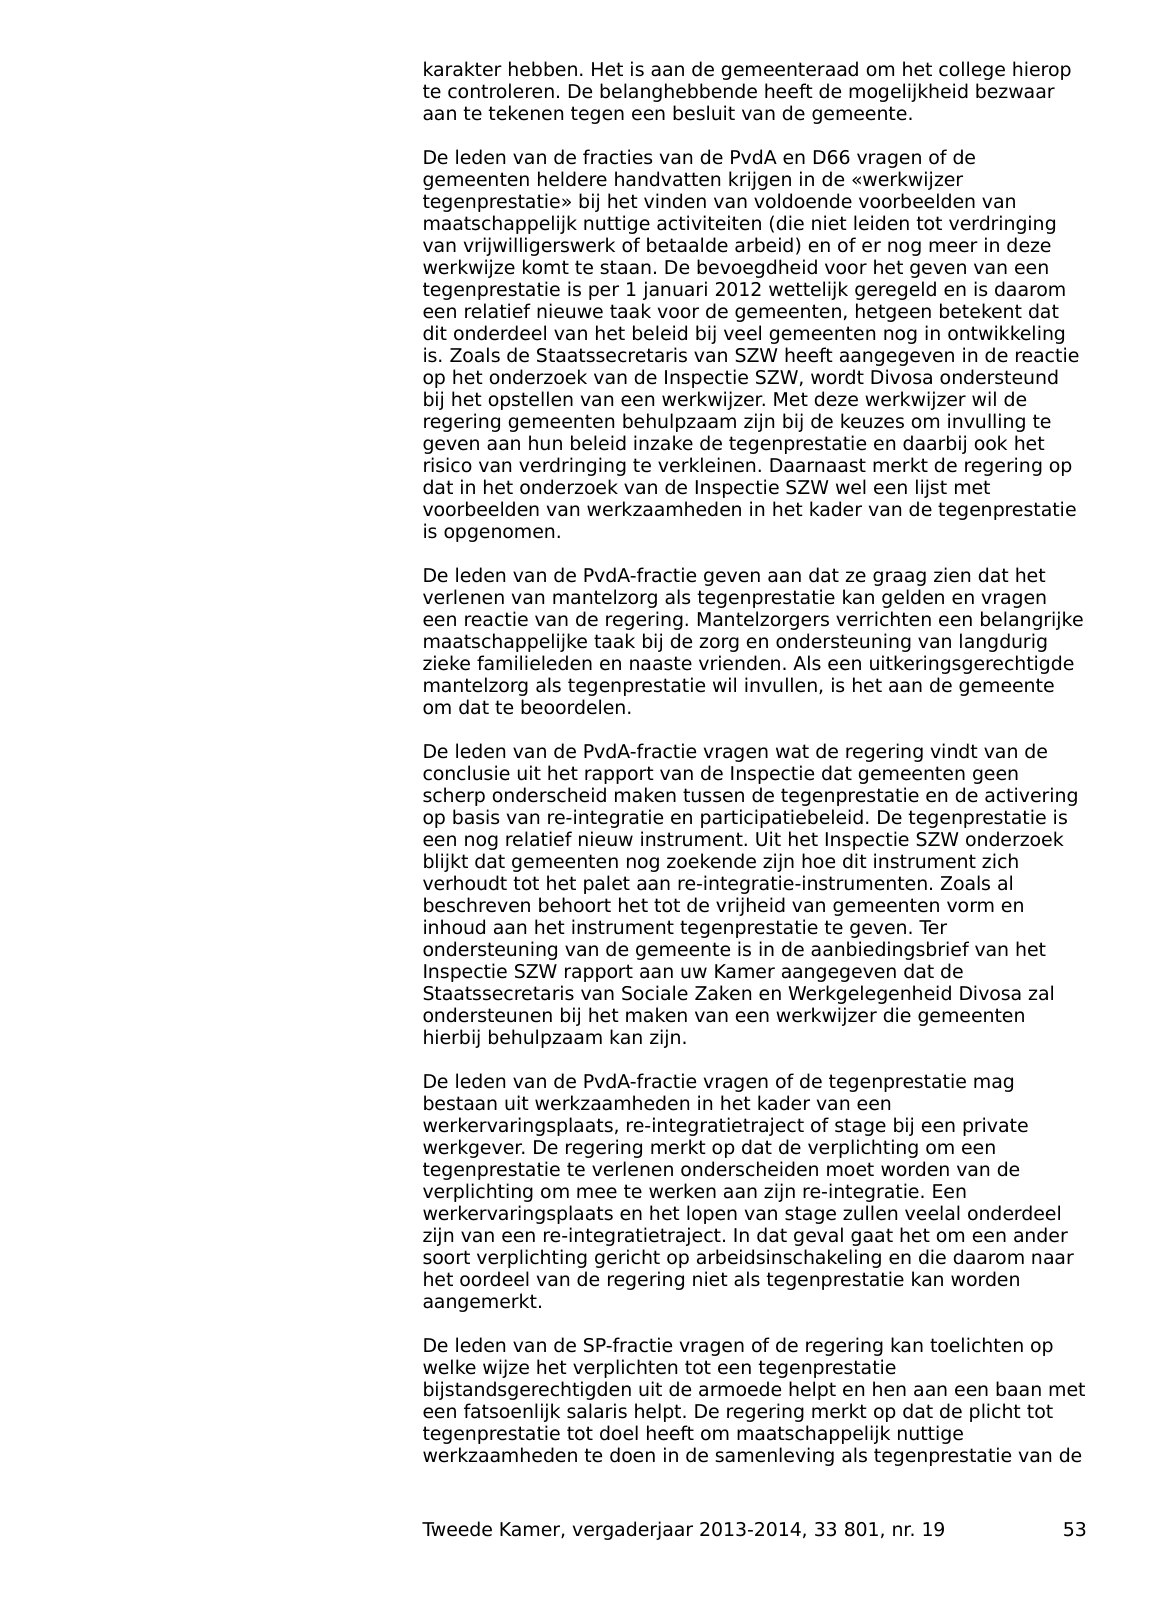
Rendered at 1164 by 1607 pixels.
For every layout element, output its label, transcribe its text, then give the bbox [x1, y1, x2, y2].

text De leden van de PvdA-fractie vragen of de tegenprestatie mag bestaan uit werkzaamheden in het kader van een werkervaringsplaats, re-integratietraject of stage bij een private werkgever. De regering merkt op dat de verplichting om een tegenprestatie te verlenen onderscheiden moet worden van de verplichting om mee te werken aan zijn re-integratie. Een werkervaringsplaats en het lopen van stage zullen veelal onderdeel zijn van een re-integratietraject. In dat geval gaat het om een ander soort verplichting gericht op arbeidsinschakeling en die daarom naar het oordeel van de regering niet als tegenprestatie kan worden aangemerkt. [422, 1071, 1087, 1313]
text De leden van de PvdA-fractie vragen wat de regering vindt van de conclusie uit het rapport van de Inspectie dat gemeenten geen scherp onderscheid maken tussen de tegenprestatie en de activering op basis van re-integratie en participatiebeleid. De tegenprestatie is een nog relatief nieuw instrument. Uit het Inspectie SZW onderzoek blijkt dat gemeenten nog zoekende zijn hoe dit instrument zich verhoudt tot het palet aan re-integratie-instrumenten. Zoals al beschreven behoort het tot de vrijheid van gemeenten vorm en inhoud aan het instrument tegenprestatie te geven. Ter ondersteuning van de gemeente is in de aanbiedingsbrief van het Inspectie SZW rapport aan uw Kamer aangegeven dat de Staatssecretaris van Sociale Zaken en Werkgelegenheid Divosa zal ondersteunen bij het maken van een werkwijzer die gemeenten hierbij behulpzaam kan zijn. [422, 741, 1087, 1049]
text karakter hebben. Het is aan de gemeenteraad om het college hierop te controleren. De belanghebbende heeft de mogelijkheid bezwaar aan te tekenen tegen een besluit van de gemeente. [422, 59, 1087, 125]
text De leden van de PvdA-fractie geven aan dat ze graag zien dat het verlenen van mantelzorg als tegenprestatie kan gelden en vragen een reactie van de regering. Mantelzorgers verrichten een belangrijke maatschappelijke taak bij de zorg en ondersteuning van langdurig zieke familieleden en naaste vrienden. Als een uitkeringsgerechtigde mantelzorg als tegenprestatie wil invullen, is het aan de gemeente om dat te beoordelen. [422, 565, 1087, 719]
text De leden van de SP-fractie vragen of de regering kan toelichten op welke wijze het verplichten tot een tegenprestatie bijstandsgerechtigden uit de armoede helpt en hen aan een baan met een fatsoenlijk salaris helpt. De regering merkt op dat de plicht tot tegenprestatie tot doel heeft om maatschappelijk nuttige werkzaamheden te doen in de samenleving als tegenprestatie van de [422, 1335, 1087, 1467]
text De leden van de fracties van de PvdA en D66 vragen of de gemeenten heldere handvatten krijgen in de «werkwijzer tegenprestatie» bij het vinden van voldoende voorbeelden van maatschappelijk nuttige activiteiten (die niet leiden tot verdringing van vrijwilligerswerk of betaalde arbeid) en of er nog meer in deze werkwijze komt te staan. De bevoegdheid voor het geven van een tegenprestatie is per 1 januari 2012 wettelijk geregeld en is daarom een relatief nieuwe taak voor de gemeenten, hetgeen betekent dat dit onderdeel van het beleid bij veel gemeenten nog in ontwikkeling is. Zoals de Staatssecretaris van SZW heeft aangegeven in de reactie op het onderzoek van de Inspectie SZW, wordt Divosa ondersteund bij het opstellen van een werkwijzer. Met deze werkwijzer wil de regering gemeenten behulpzaam zijn bij de keuzes om invulling te geven aan hun beleid inzake de tegenprestatie en daarbij ook het risico van verdringing te verkleinen. Daarnaast merkt de regering op dat in het onderzoek van de Inspectie SZW wel een lijst met voorbeelden van werkzaamheden in het kader van de tegenprestatie is opgenomen. [422, 147, 1087, 543]
